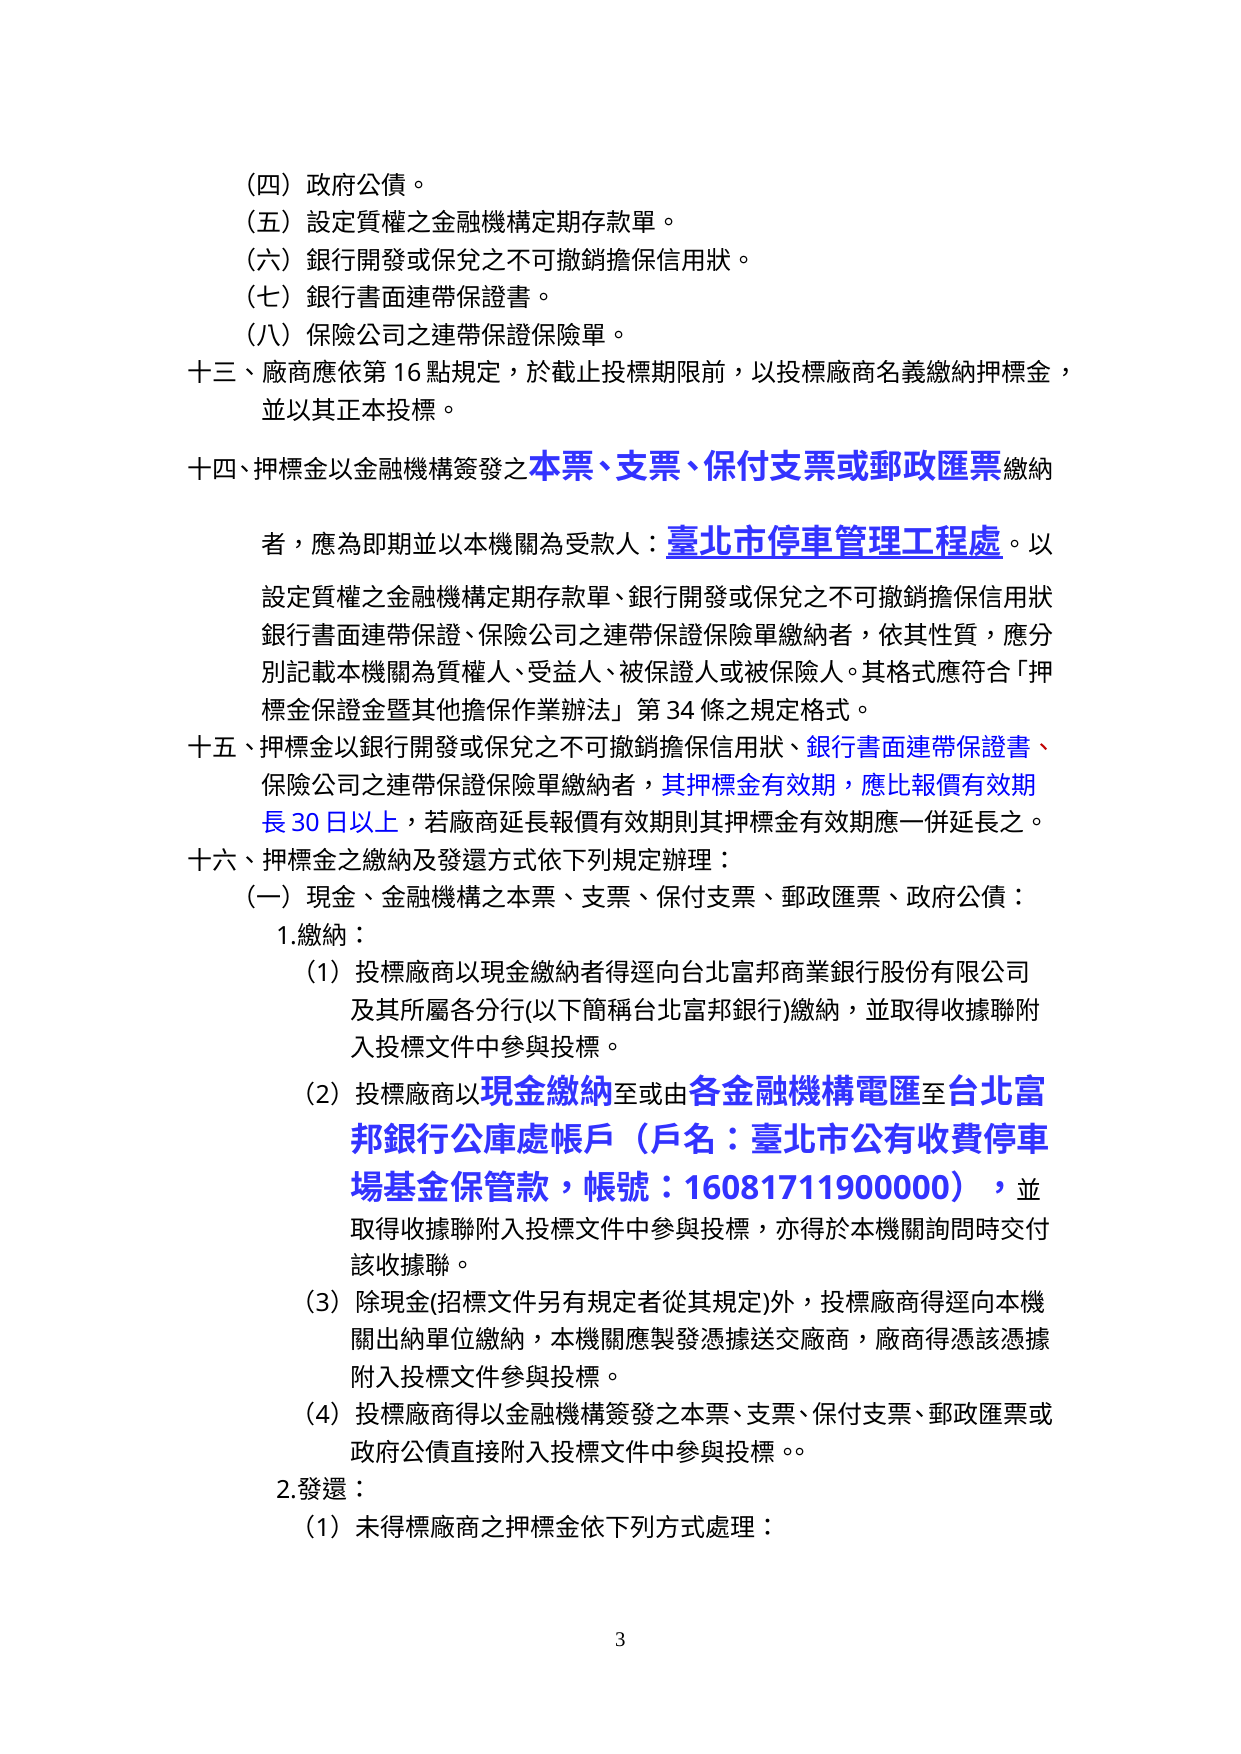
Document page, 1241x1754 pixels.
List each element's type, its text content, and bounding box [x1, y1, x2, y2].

text （七）銀行書面連帶保證書。 [232, 277, 1053, 314]
text （2）投標廠商以現金繳納至或由各金融機構電匯至台北富邦銀行公庫處帳戶（戶名：臺北市公有收費停車場基金保管款，帳號：16081711900000），並取得收據聯附入投標文件中參與投標，亦得於本機關詢問時交付該收據聯。 [290, 1064, 1053, 1282]
text 1.繳納： [261, 914, 1053, 952]
text 十三、廠商應依第16點規定，於截止投標期限前，以投標廠商名義繳納押標金，並以其正本投標。 [187, 352, 1053, 427]
text （4）投標廠商得以金融機構簽發之本票、支票、保付支票、郵政匯票或政府公債直接附入投標文件中參與投標。。 [290, 1394, 1053, 1469]
text 十四、押標金以金融機構簽發之本票、支票、保付支票或郵政匯票繳納者，應為即期並以本機關為受款人：臺北市停車管理工程處。以設定質權之金融機構定期存款單、銀行開發或保兌之不可撤銷擔保信用狀、銀行書面連帶保證、保險公司之連帶保證保險單繳納者，依其性質，應分別記載本機關為質權人、受益人、被保證人或被保險人。其格式應符合「押標金保證金暨其他擔保作業辦法」第34條之規定格式。 [187, 427, 1053, 727]
text （六）銀行開發或保兌之不可撤銷擔保信用狀。 [232, 239, 1053, 277]
text 十五、押標金以銀行開發或保兌之不可撤銷擔保信用狀、銀行書面連帶保證書、保險公司之連帶保證保險單繳納者，其押標金有效期，應比報價有效期長30日以上，若廠商延長報價有效期則其押標金有效期應一併延長之。 [187, 727, 1053, 839]
text （1）投標廠商以現金繳納者得逕向台北富邦商業銀行股份有限公司及其所屬各分行(以下簡稱台北富邦銀行)繳納，並取得收據聯附入投標文件中參與投標。 [291, 952, 1053, 1064]
text 十六、押標金之繳納及發還方式依下列規定辦理： [187, 839, 1053, 877]
text （八）保險公司之連帶保證保險單。 [232, 314, 1053, 352]
text （3）除現金(招標文件另有規定者從其規定)外，投標廠商得逕向本機關出納單位繳納，本機關應製發憑據送交廠商，廠商得憑該憑據附入投標文件參與投標。 [290, 1282, 1053, 1394]
text （1）未得標廠商之押標金依下列方式處理： [261, 1507, 1053, 1544]
text 2.發還： [261, 1469, 1053, 1507]
text （四）政府公債。 [232, 164, 1053, 202]
text （一）現金、金融機構之本票、支票、保付支票、郵政匯票、政府公債： [232, 877, 1053, 914]
text （五）設定質權之金融機構定期存款單。 [232, 202, 1053, 239]
